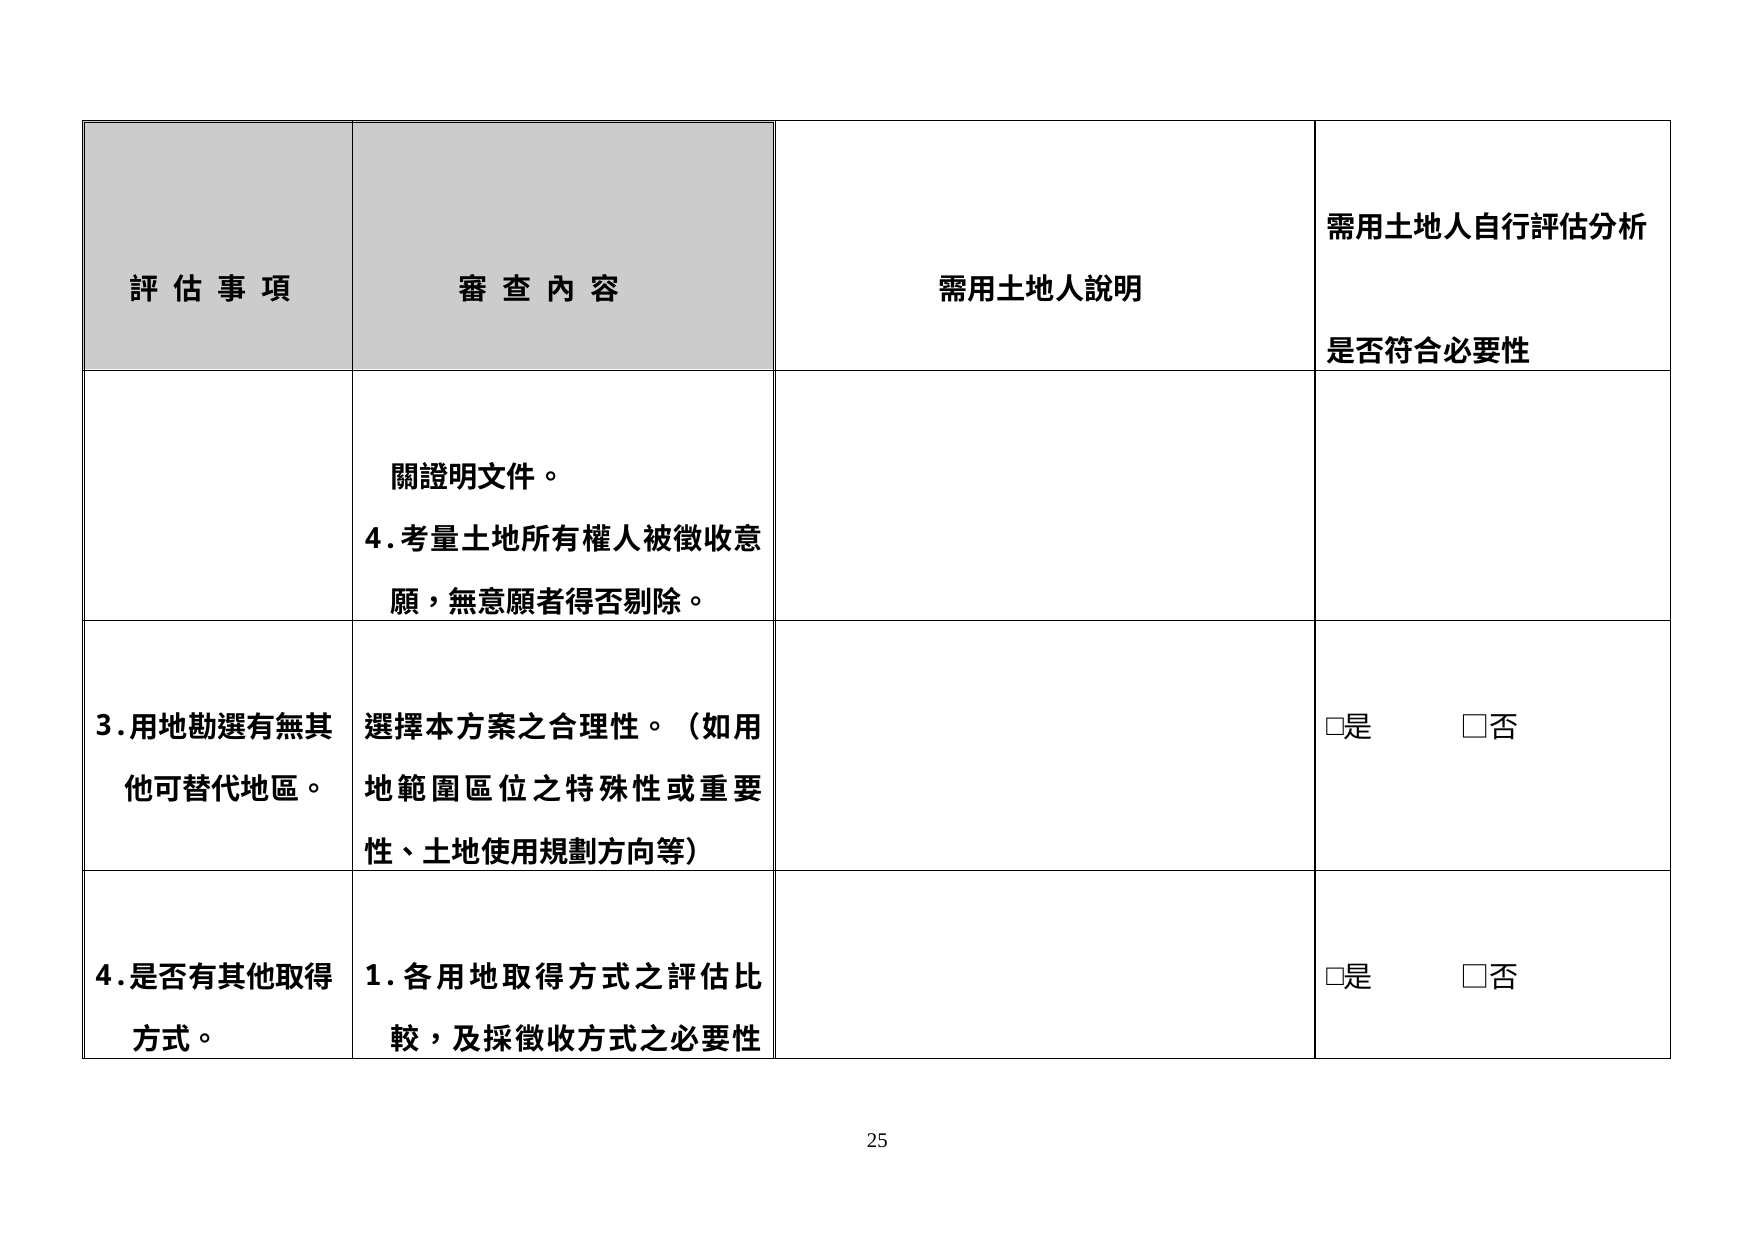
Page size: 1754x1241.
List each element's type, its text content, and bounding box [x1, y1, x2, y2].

table_cell [776, 621, 1314, 870]
table_cell [1316, 371, 1670, 620]
table_cell 關證明文件。 4.考量土地所有權人被徵收意願，無意願者得否剔除。 [353, 371, 773, 620]
table_cell 4.是否有其他取得方式。 [85, 871, 352, 1058]
table_cell □是 □否 [1316, 871, 1670, 1058]
table_header 需用土地人自行評估分析 是否符合必要性 [1316, 121, 1670, 369]
table_cell 1.各用地取得方式之評估比較，及採徵收方式之必要性 [353, 871, 773, 1058]
table_cell 3.用地勘選有無其他可替代地區。 [85, 621, 352, 870]
table_cell □是 □否 [1316, 621, 1670, 870]
table_header 審 查 內 容 [353, 123, 773, 369]
table_cell 選擇本方案之合理性。（如用地範圍區位之特殊性或重要性、土地使用規劃方向等） [353, 621, 773, 870]
table_cell [85, 371, 352, 620]
table_cell [776, 371, 1314, 620]
table_header 評 估 事 項 [85, 123, 352, 369]
table_header 需用土地人說明 [776, 121, 1314, 369]
table_cell [776, 871, 1314, 1058]
